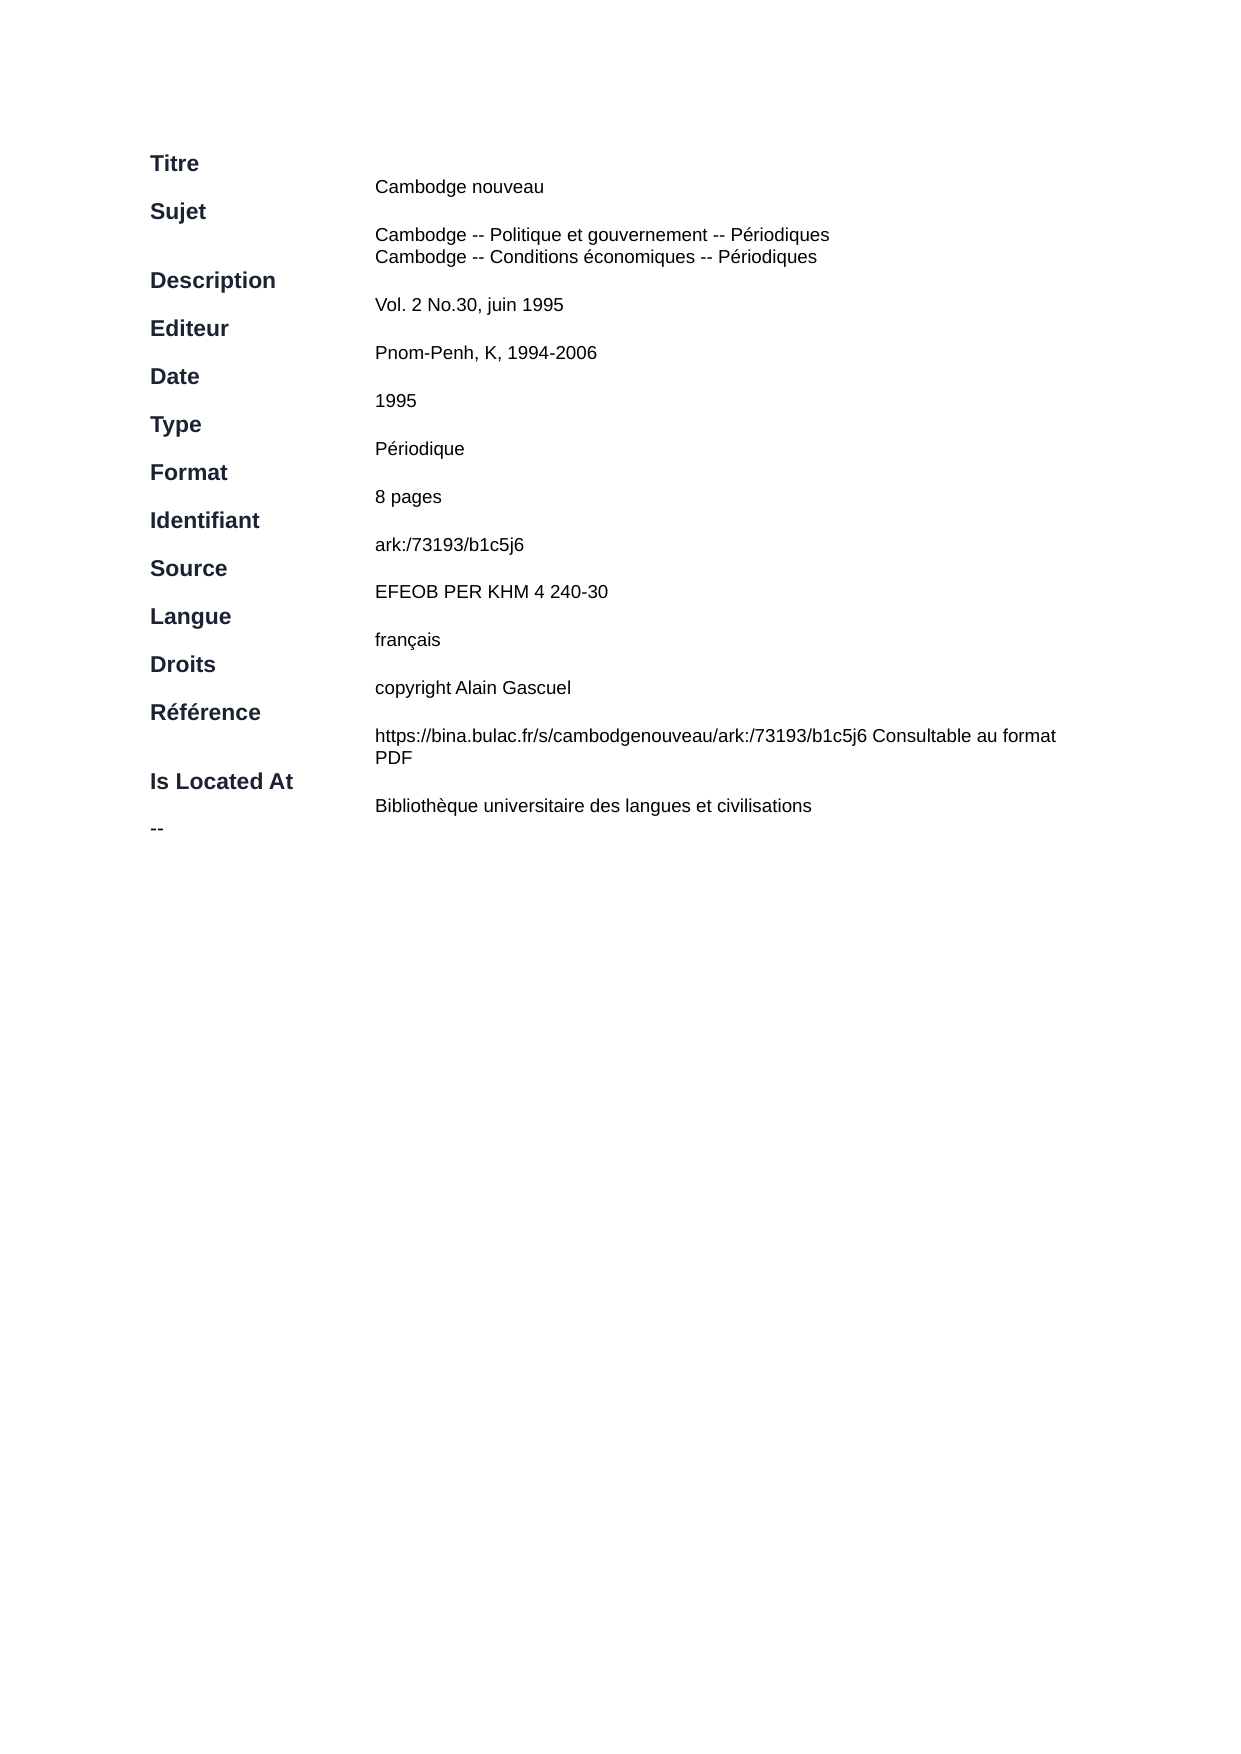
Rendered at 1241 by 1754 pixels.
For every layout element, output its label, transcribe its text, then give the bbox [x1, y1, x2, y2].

text Langue [150, 603, 1090, 629]
text Titre [150, 150, 1090, 176]
text Référence [150, 699, 1090, 725]
text Cambodge -- Conditions économiques -- Périodiques [375, 246, 1090, 267]
text Editeur [150, 315, 1090, 342]
text https://bina.bulac.fr/s/cambodgenouveau/ark:/73193/b1c5j6 Consultable au format PDF [375, 725, 1090, 768]
text Cambodge -- Politique et gouvernement -- Périodiques [375, 224, 1090, 246]
text Source [150, 555, 1090, 581]
text Périodique [375, 437, 1090, 459]
text Format [150, 459, 1090, 485]
text Cambodge nouveau [375, 176, 1090, 198]
text 1995 [375, 389, 1090, 411]
text Description [150, 267, 1090, 294]
text Date [150, 363, 1090, 389]
text Identifiant [150, 507, 1090, 533]
text 8 pages [375, 485, 1090, 507]
text -- [150, 816, 1090, 840]
text ark:/73193/b1c5j6 [375, 533, 1090, 555]
text Type [150, 411, 1090, 437]
text Sujet [150, 198, 1090, 224]
text Is Located At [150, 768, 1090, 794]
text Bibliothèque universitaire des langues et civilisations [375, 794, 1090, 816]
text Vol. 2 No.30, juin 1995 [375, 294, 1090, 315]
text Droits [150, 651, 1090, 677]
text Pnom-Penh, K, 1994-2006 [375, 342, 1090, 363]
text copyright Alain Gascuel [375, 677, 1090, 699]
text EFEOB PER KHM 4 240-30 [375, 581, 1090, 603]
text français [375, 629, 1090, 651]
